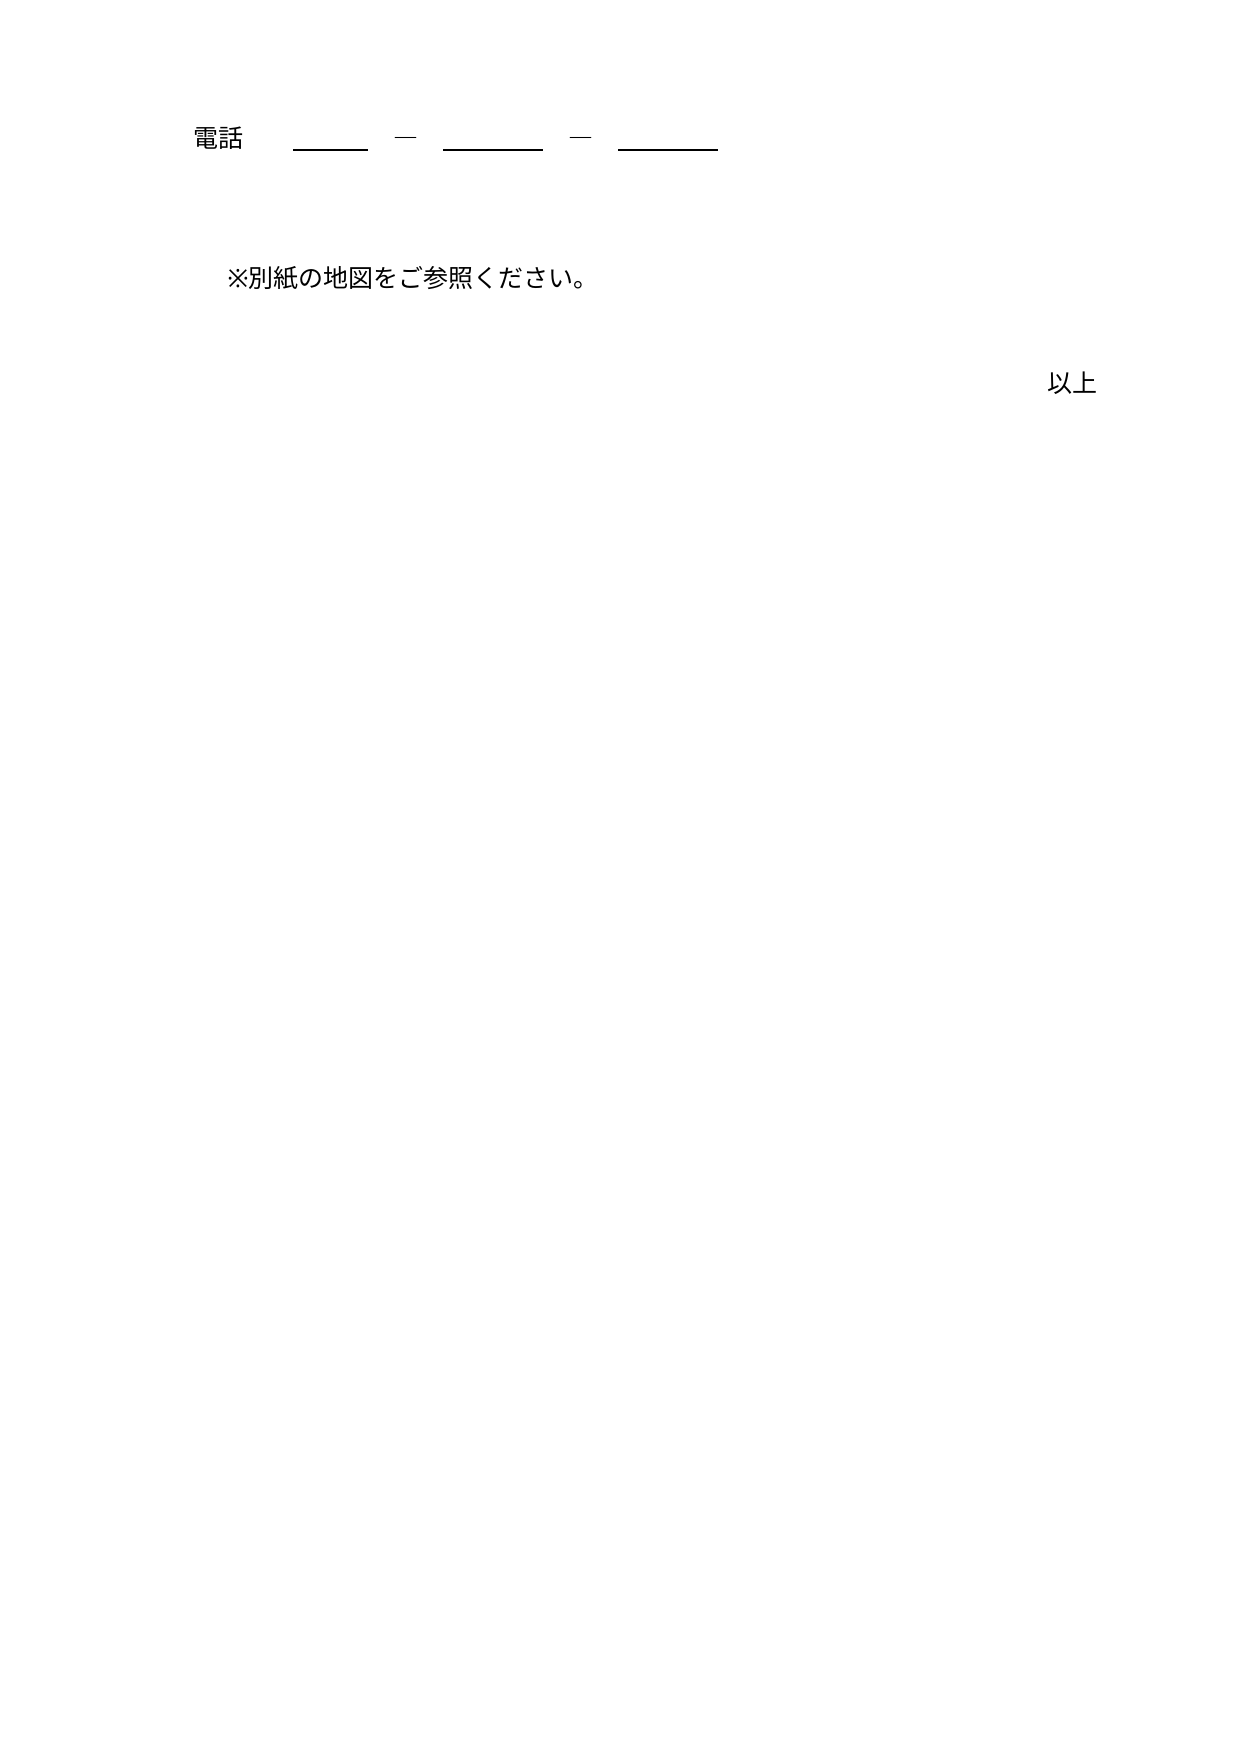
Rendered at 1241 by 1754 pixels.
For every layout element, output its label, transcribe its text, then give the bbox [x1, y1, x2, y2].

text 以上 [118, 363, 1122, 399]
text ※別紙の地図をご参照ください。 [118, 259, 1122, 295]
list 電話 ― ― [193, 118, 1122, 154]
